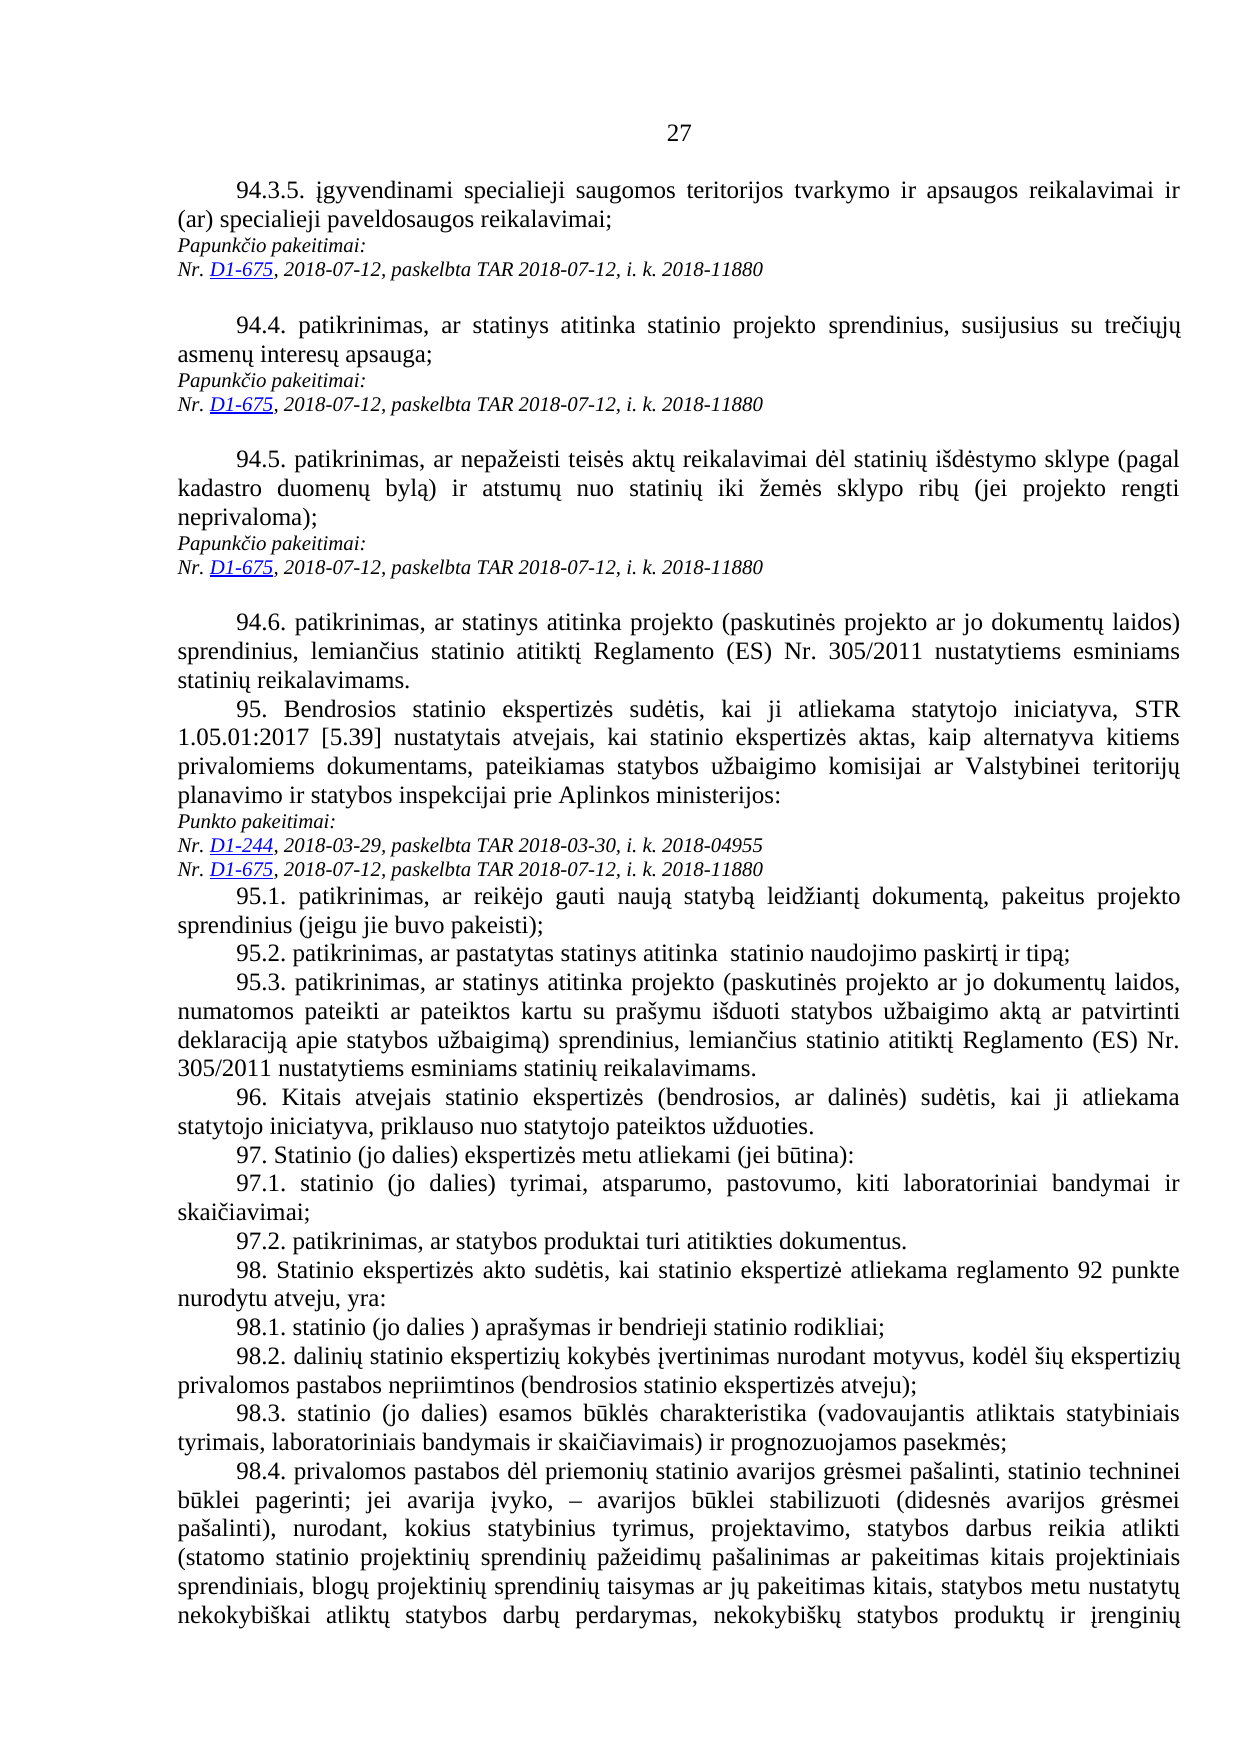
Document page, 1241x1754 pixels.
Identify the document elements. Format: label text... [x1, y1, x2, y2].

text Nr. D1-244, 2018-03-29, paskelbta TAR 2018-03-30, i. k. 2018-04955 [177, 833, 1181, 857]
text Papunkčio pakeitimai: [177, 367, 1181, 392]
text 98.2. dalinių statinio ekspertizių kokybės įvertinimas nurodant motyvus, kodėl šių ekspertizių privalomos pastabos nepriimtinos (bendrosios statinio ekspertizės atveju); [177, 1341, 1181, 1398]
text Nr. D1-675, 2018-07-12, paskelbta TAR 2018-07-12, i. k. 2018-11880 [177, 257, 1181, 281]
text 95.1. patikrinimas, ar reikėjo gauti naują statybą leidžiantį dokumentą, pakeitus projekto sprendinius (jeigu jie buvo pakeisti); [177, 881, 1181, 938]
text Nr. D1-675, 2018-07-12, paskelbta TAR 2018-07-12, i. k. 2018-11880 [177, 857, 1181, 881]
text 98.3. statinio (jo dalies) esamos būklės charakteristika (vadovaujantis atliktais statybiniais tyrimais, laboratoriniais bandymais ir skaičiavimais) ir prognozuojamos pasekmės; [177, 1398, 1181, 1456]
text 94.3.5. įgyvendinami specialieji saugomos teritorijos tvarkymo ir apsaugos reikalavimai ir (ar) specialieji paveldosaugos reikalavimai; [177, 176, 1181, 233]
text Punkto pakeitimai: [177, 809, 1181, 833]
text 95.2. patikrinimas, ar pastatytas statinys atitinka statinio naudojimo paskirtį ir tipą; [236, 938, 1181, 967]
text 94.6. patikrinimas, ar statinys atitinka projekto (paskutinės projekto ar jo dokumentų laidos) sprendinius, lemiančius statinio atitiktį Reglamento (ES) Nr. 305/2011 nustatytiems esminiams statinių reikalavimams. [177, 607, 1181, 694]
text 98. Statinio ekspertizės akto sudėtis, kai statinio ekspertizė atliekama reglamento 92 punkte nurodytu atveju, yra: [177, 1255, 1181, 1312]
text 97.2. patikrinimas, ar statybos produktai turi atitikties dokumentus. [177, 1226, 1181, 1255]
text Nr. D1-675, 2018-07-12, paskelbta TAR 2018-07-12, i. k. 2018-11880 [177, 392, 1181, 416]
text Papunkčio pakeitimai: [177, 531, 1181, 555]
text 95.3. patikrinimas, ar statinys atitinka projekto (paskutinės projekto ar jo dokumentų laidos, numatomos pateikti ar pateiktos kartu su prašymu išduoti statybos užbaigimo aktą ar patvirtinti deklaraciją apie statybos užbaigimą) sprendinius, lemiančius statinio atitiktį Reglamento (ES) Nr. 305/2011 nustatytiems esminiams statinių reikalavimams. [177, 967, 1181, 1082]
text 96. Kitais atvejais statinio ekspertizės (bendrosios, ar dalinės) sudėtis, kai ji atliekama statytojo iniciatyva, priklauso nuo statytojo pateiktos užduoties. [177, 1082, 1181, 1140]
text Nr. D1-675, 2018-07-12, paskelbta TAR 2018-07-12, i. k. 2018-11880 [177, 555, 1181, 579]
text 94.4. patikrinimas, ar statinys atitinka statinio projekto sprendinius, susijusius su trečiųjų asmenų interesų apsauga; [177, 310, 1181, 367]
text 98.4. privalomos pastabos dėl priemonių statinio avarijos grėsmei pašalinti, statinio techninei būklei pagerinti; jei avarija įvyko, – avarijos būklei stabilizuoti (didesnės avarijos grėsmei pašalinti), nurodant, kokius statybinius tyrimus, projektavimo, statybos darbus reikia atlikti (statomo statinio projektinių sprendinių pažeidimų pašalinimas ar pakeitimas kitais projektiniais sprendiniais, blogų projektinių sprendinių taisymas ar jų pakeitimas kitais, statybos metu nustatytų nekokybiškai atliktų statybos darbų perdarymas, nekokybiškų statybos produktų ir įrenginių [177, 1456, 1181, 1628]
text Papunkčio pakeitimai: [177, 233, 1181, 257]
text 97. Statinio (jo dalies) ekspertizės metu atliekami (jei būtina): [177, 1140, 1181, 1168]
text 94.5. patikrinimas, ar nepažeisti teisės aktų reikalavimai dėl statinių išdėstymo sklype (pagal kadastro duomenų bylą) ir atstumų nuo statinių iki žemės sklypo ribų (jei projekto rengti neprivaloma); [177, 444, 1181, 531]
text 95. Bendrosios statinio ekspertizės sudėtis, kai ji atliekama statytojo iniciatyva, STR 1.05.01:2017 [5.39] nustatytais atvejais, kai statinio ekspertizės aktas, kaip alternatyva kitiems privalomiems dokumentams, pateikiamas statybos užbaigimo komisijai ar Valstybinei teritorijų planavimo ir statybos inspekcijai prie Aplinkos ministerijos: [177, 694, 1181, 809]
text 98.1. statinio (jo dalies ) aprašymas ir bendrieji statinio rodikliai; [177, 1312, 1181, 1341]
text 97.1. statinio (jo dalies) tyrimai, atsparumo, pastovumo, kiti laboratoriniai bandymai ir skaičiavimai; [177, 1168, 1181, 1226]
